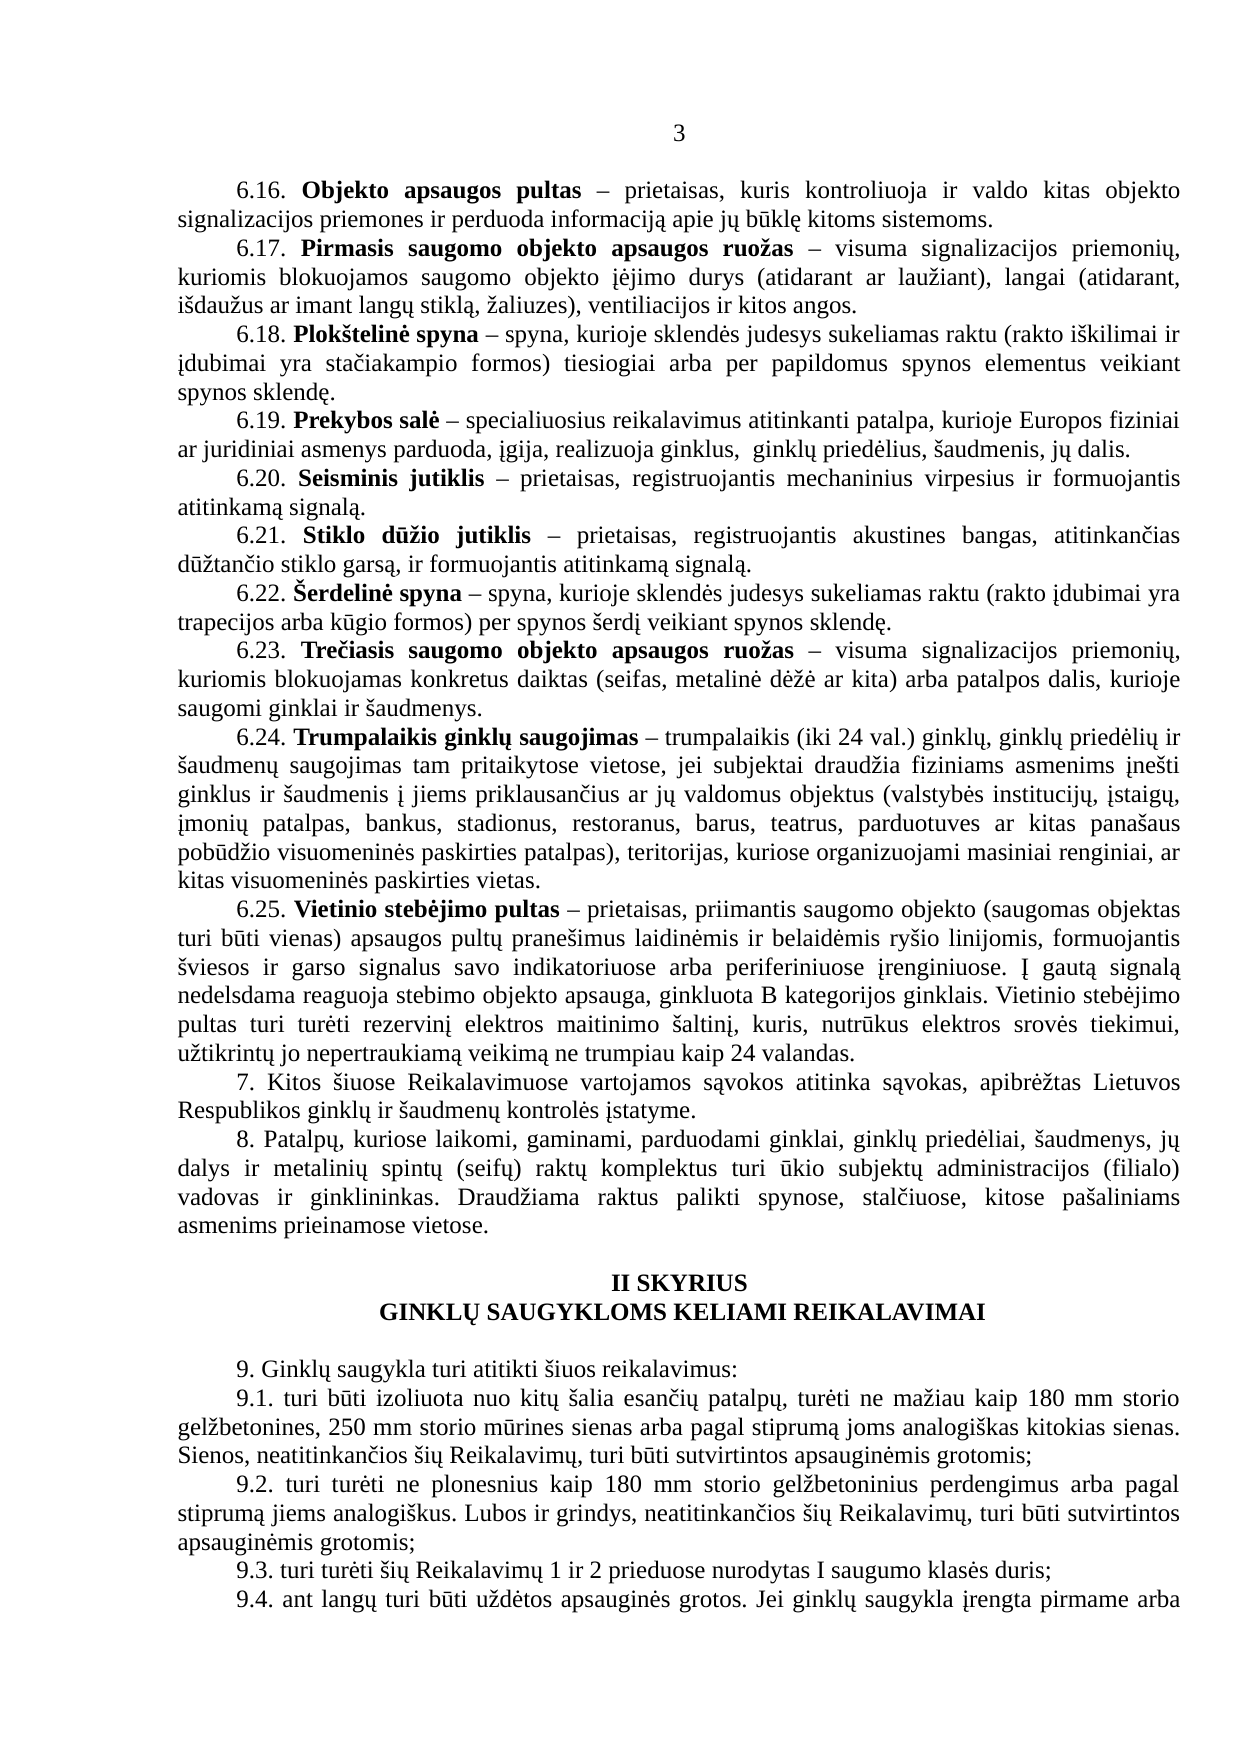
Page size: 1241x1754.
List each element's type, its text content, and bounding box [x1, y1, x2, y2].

text 6.18. Plokštelinė spyna – spyna, kurioje sklendės judesys sukeliamas raktu (rakto iškilimai ir įdubimai yra stačiakampio formos) tiesiogiai arba per papildomus spynos elementus veikiant spynos sklendę. [177, 319, 1181, 406]
text 6.21. Stiklo dūžio jutiklis – prietaisas, registruojantis akustines bangas, atitinkančias dūžtančio stiklo garsą, ir formuojantis atitinkamą signalą. [177, 521, 1181, 578]
text 6.22. Šerdelinė spyna – spyna, kurioje sklendės judesys sukeliamas raktu (rakto įdubimai yra trapecijos arba kūgio formos) per spynos šerdį veikiant spynos sklendę. [177, 578, 1181, 636]
text Ginklų saugykloms keliami reikalavimai [177, 1297, 1181, 1326]
text II skyrius [177, 1268, 1181, 1297]
text 6.24. Trumpalaikis ginklų saugojimas – trumpalaikis (iki 24 val.) ginklų, ginklų priedėlių ir šaudmenų saugojimas tam pritaikytose vietose, jei subjektai draudžia fiziniams asmenims įnešti ginklus ir šaudmenis į jiems priklausančius ar jų valdomus objektus (valstybės institucijų, įstaigų, įmonių patalpas, bankus, stadionus, restoranus, barus, teatrus, parduotuves ar kitas panašaus pobūdžio visuomeninės paskirties patalpas), teritorijas, kuriose organizuojami masiniai renginiai, ar kitas visuomeninės paskirties vietas. [177, 722, 1181, 894]
text 9.2. turi turėti ne plonesnius kaip 180 mm storio gelžbetoninius perdengimus arba pagal stiprumą jiems analogiškus. Lubos ir grindys, neatitinkančios šių Reikalavimų, turi būti sutvirtintos apsauginėmis grotomis; [177, 1469, 1181, 1556]
text 9.1. turi būti izoliuota nuo kitų šalia esančių patalpų, turėti ne mažiau kaip 180 mm storio gelžbetonines, 250 mm storio mūrines sienas arba pagal stiprumą joms analogiškas kitokias sienas. Sienos, neatitinkančios šių Reikalavimų, turi būti sutvirtintos apsauginėmis grotomis; [177, 1383, 1181, 1469]
text 9.4. ant langų turi būti uždėtos apsauginės grotos. Jei ginklų saugykla įrengta pirmame arba [177, 1584, 1181, 1613]
text 6.16. Objekto apsaugos pultas – prietaisas, kuris kontroliuoja ir valdo kitas objekto signalizacijos priemones ir perduoda informaciją apie jų būklę kitoms sistemoms. [177, 176, 1181, 233]
text 6.20. Seisminis jutiklis – prietaisas, registruojantis mechaninius virpesius ir formuojantis atitinkamą signalą. [177, 463, 1181, 521]
text 8. Patalpų, kuriose laikomi, gaminami, parduodami ginklai, ginklų priedėliai, šaudmenys, jų dalys ir metalinių spintų (seifų) raktų komplektus turi ūkio subjektų administracijos (filialo) vadovas ir ginklininkas. Draudžiama raktus palikti spynose, stalčiuose, kitose pašaliniams asmenims prieinamose vietose. [177, 1124, 1181, 1239]
text 6.23. Trečiasis saugomo objekto apsaugos ruožas – visuma signalizacijos priemonių, kuriomis blokuojamas konkretus daiktas (seifas, metalinė dėžė ar kita) arba patalpos dalis, kurioje saugomi ginklai ir šaudmenys. [177, 636, 1181, 722]
text 9. Ginklų saugykla turi atitikti šiuos reikalavimus: [177, 1354, 1181, 1383]
text 6.17. Pirmasis saugomo objekto apsaugos ruožas – visuma signalizacijos priemonių, kuriomis blokuojamos saugomo objekto įėjimo durys (atidarant ar laužiant), langai (atidarant, išdaužus ar imant langų stiklą, žaliuzes), ventiliacijos ir kitos angos. [177, 233, 1181, 319]
text 6.25. Vietinio stebėjimo pultas – prietaisas, priimantis saugomo objekto (saugomas objektas turi būti vienas) apsaugos pultų pranešimus laidinėmis ir belaidėmis ryšio linijomis, formuojantis šviesos ir garso signalus savo indikatoriuose arba periferiniuose įrenginiuose. Į gautą signalą nedelsdama reaguoja stebimo objekto apsauga, ginkluota B kategorijos ginklais. Vietinio stebėjimo pultas turi turėti rezervinį elektros maitinimo šaltinį, kuris, nutrūkus elektros srovės tiekimui, užtikrintų jo nepertraukiamą veikimą ne trumpiau kaip 24 valandas. [177, 894, 1181, 1067]
text 7. Kitos šiuose Reikalavimuose vartojamos sąvokos atitinka sąvokas, apibrėžtas Lietuvos Respublikos ginklų ir šaudmenų kontrolės įstatyme. [177, 1067, 1181, 1124]
text 9.3. turi turėti šių Reikalavimų 1 ir 2 prieduose nurodytas I saugumo klasės duris; [177, 1556, 1181, 1584]
text 6.19. Prekybos salė – specialiuosius reikalavimus atitinkanti patalpa, kurioje Europos fiziniai ar juridiniai asmenys parduoda, įgija, realizuoja ginklus, ginklų priedėlius, šaudmenis, jų dalis. [177, 406, 1181, 463]
